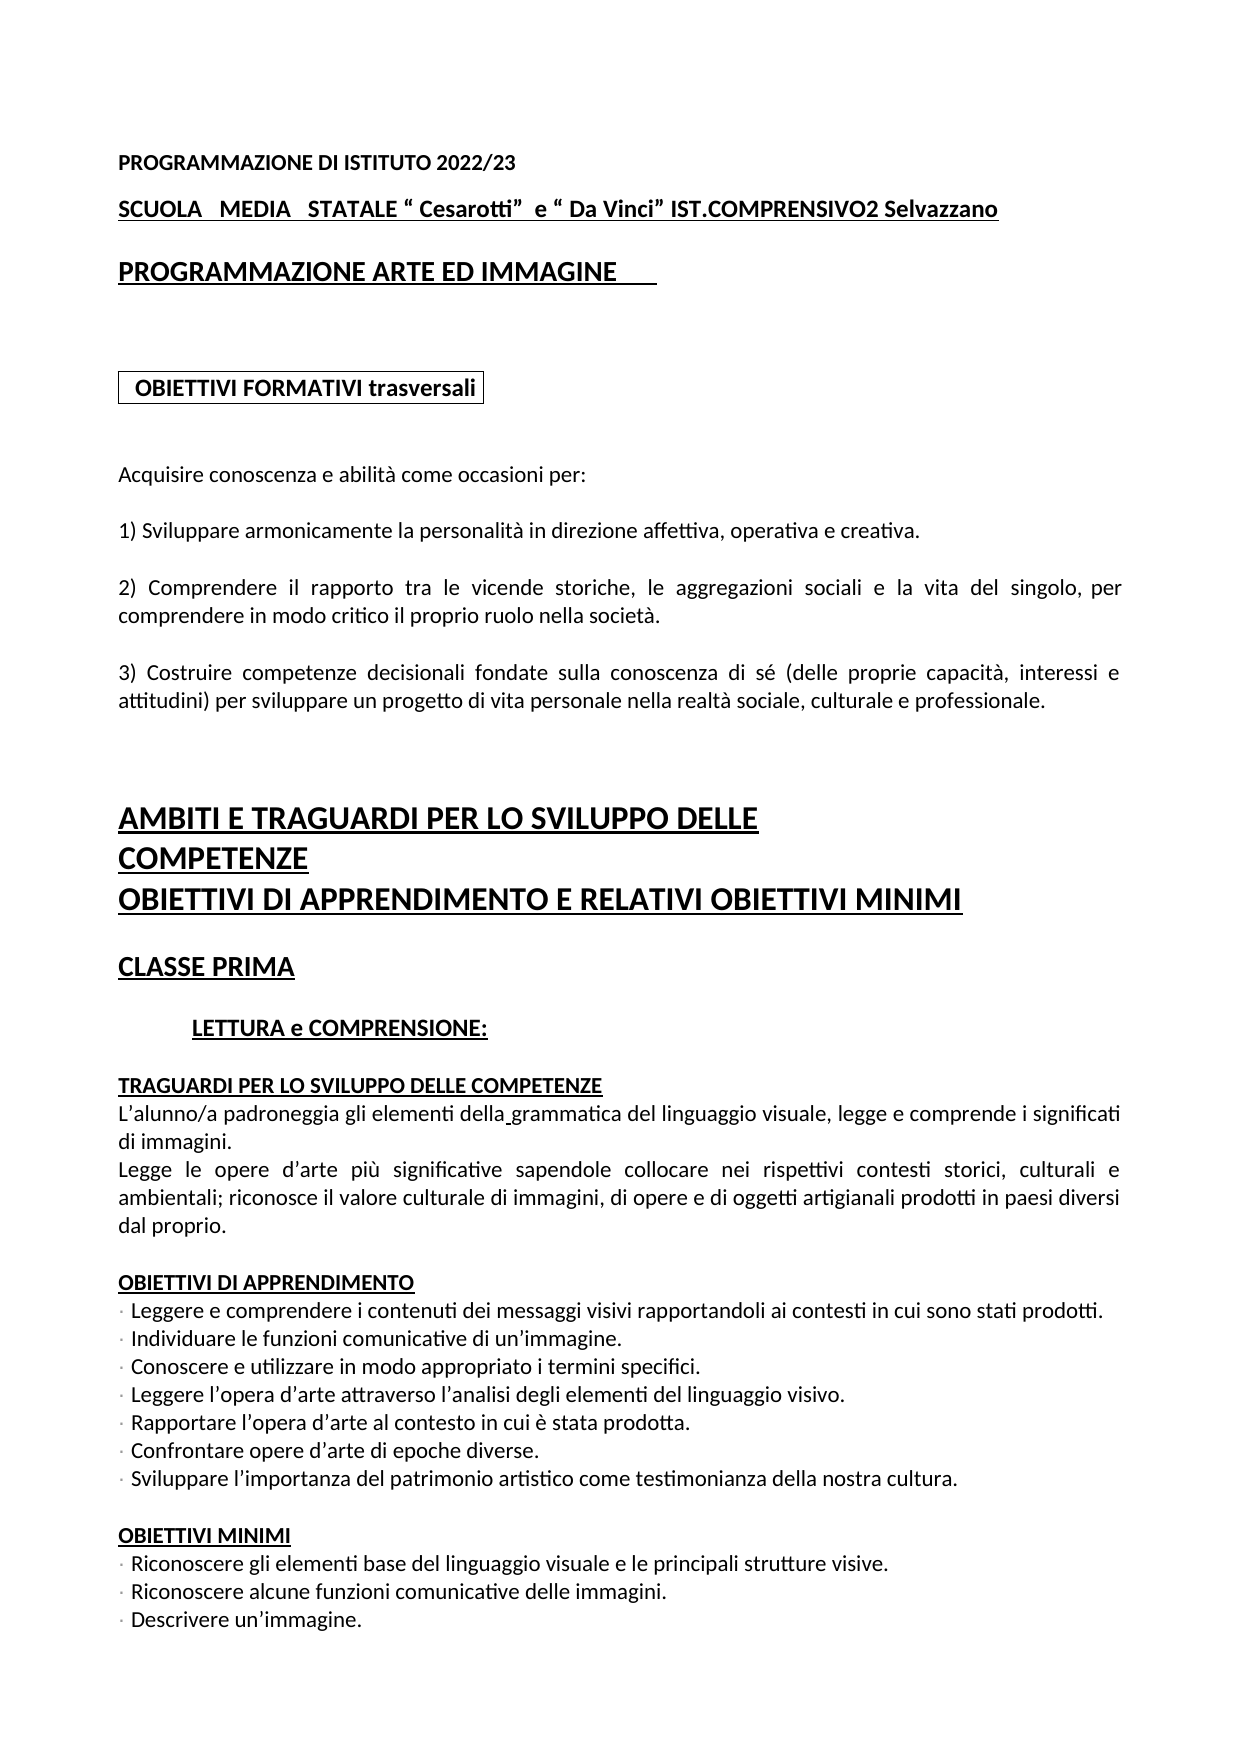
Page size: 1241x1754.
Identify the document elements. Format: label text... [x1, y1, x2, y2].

text SCUOLA MEDIA STATALE “ Cesarotti” e “ Da Vinci” IST.COMPRENSIVO2 Selvazzano [118, 194, 1122, 224]
text AMBITI E TRAGUARDI PER LO SVILUPPO DELLE [118, 797, 1122, 837]
text PROGRAMMAZIONE DI ISTITUTO 2022/23 [118, 148, 1122, 176]
text ∙ Conoscere e utilizzare in modo appropriato i termini specifici. [118, 1352, 1122, 1380]
text 3) Costruire competenze decisionali fondate sulla conoscenza di sé (delle proprie capacità, interessi e attitudini) per sviluppare un progetto di vita personale nella realtà sociale, culturale e professionale. [118, 658, 1122, 714]
text ∙ Leggere l’opera d’arte attraverso l’analisi degli elementi del linguaggio visivo. [118, 1380, 1122, 1408]
text ∙ Individuare le funzioni comunicative di un’immagine. [118, 1324, 1122, 1352]
text OBIETTIVI MINIMI [118, 1521, 1122, 1549]
text ∙ Descrivere un’immagine. [118, 1605, 1122, 1633]
text ∙ Rapportare l’opera d’arte al contesto in cui è stata prodotta. [118, 1408, 1122, 1436]
text COMPETENZE [118, 837, 1122, 878]
text TRAGUARDI PER LO SVILUPPO DELLE COMPETENZE [118, 1071, 1122, 1099]
text CLASSE PRIMA [118, 948, 1122, 983]
text ∙ Sviluppare l’importanza del patrimonio artistico come testimonianza della nostra cultura. [118, 1464, 1122, 1492]
text Legge le opere d’arte più significative sapendole collocare nei rispettivi contesti storici, culturali e ambientali; riconosce il valore culturale di immagini, di opere e di oggetti artigianali prodotti in paesi diversi dal proprio. [118, 1155, 1122, 1239]
text ∙ Confrontare opere d’arte di epoche diverse. [118, 1436, 1122, 1464]
text 2) Comprendere il rapporto tra le vicende storiche, le aggregazioni sociali e la vita del singolo, per comprendere in modo critico il proprio ruolo nella società. [118, 573, 1122, 629]
text ∙ Leggere e comprendere i contenuti dei messaggi visivi rapportandoli ai contesti in cui sono stati prodotti. [118, 1296, 1122, 1324]
text 1) Sviluppare armonicamente la personalità in direzione affettiva, operativa e creativa. [118, 517, 1122, 544]
text PROGRAMMAZIONE ARTE ED IMMAGINE [118, 253, 1122, 288]
text Acquisire conoscenza e abilità come occasioni per: [118, 461, 1122, 488]
text OBIETTIVI DI APPRENDIMENTO [118, 1268, 1122, 1296]
text OBIETTIVI DI APPRENDIMENTO E RELATIVI OBIETTIVI MINIMI [118, 878, 1122, 919]
table_header OBIETTIVI FORMATIVI trasversali [119, 372, 483, 403]
text L’alunno/a padroneggia gli elementi della grammatica del linguaggio visuale, legge e comprende i significati di immagini. [118, 1099, 1122, 1155]
text ∙ Riconoscere gli elementi base del linguaggio visuale e le principali strutture visive. [118, 1549, 1122, 1577]
text LETTURA e COMPRENSIONE: [118, 1012, 1122, 1042]
text ∙ Riconoscere alcune funzioni comunicative delle immagini. [118, 1577, 1122, 1605]
